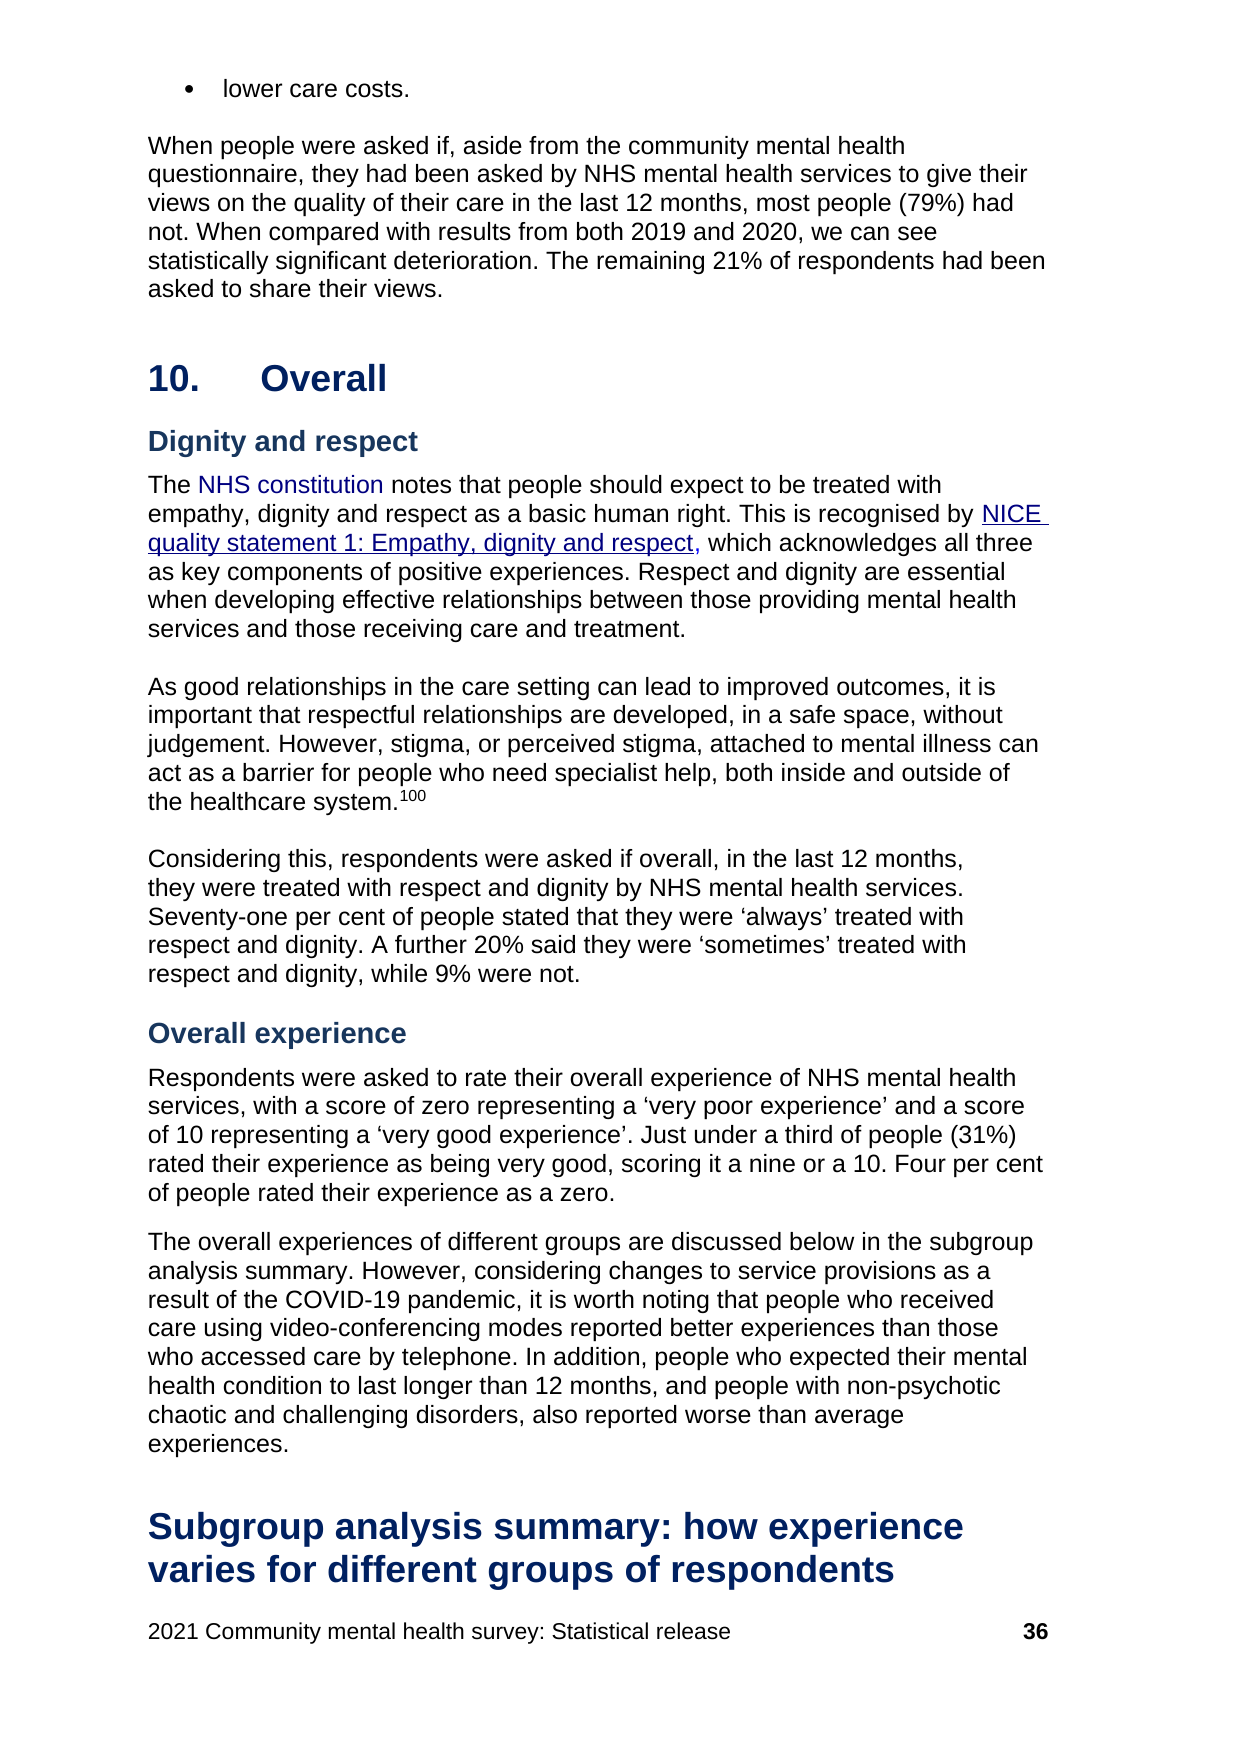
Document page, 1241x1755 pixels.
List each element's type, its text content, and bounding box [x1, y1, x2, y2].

text Considering this, respondents were asked if overall, in the last 12 months, they were treated with respect and dignity by NHS mental health services. Seventy-one per cent of people stated that they were ‘always’ treated with respect and dignity. A further 20% said they were ‘sometimes’ treated with respect and dignity, while 9% were not. [148, 844, 1004, 988]
text As good relationships in the care setting can lead to improved outcomes, it is important that respectful relationships are developed, in a safe space, without judgement. However, stigma, or perceived stigma, attached to mental illness can act as a barrier for people who need specialist help, both inside and outside of the healthcare system. [148, 672, 1048, 815]
text The NHS constitution notes that people should expect to be treated with empathy, dignity and respect as a basic human right. This is recognised by NICE quality statement 1: Empathy, dignity and respect, which acknowledges all three as key components of positive experiences. Respect and dignity are essential when developing effective relationships between those providing mental health services and those receiving care and treatment. [148, 470, 1048, 643]
text The overall experiences of different groups are discussed below in the subgroup analysis summary. However, considering changes to service provisions as a result of the COVID-19 pandemic, it is worth noting that people who received care using video-conferencing modes reported better experiences than those who accessed care by telephone. In addition, people who expected their mental health condition to last longer than 12 months, and people with non-psychotic chaotic and challenging disorders, also reported worse than average experiences. [148, 1227, 1048, 1458]
text Respondents were asked to rate their overall experience of NHS mental health services, with a score of zero representing a ‘very poor experience’ and a score of 10 representing a ‘very good experience’. Just under a third of people (31%) rated their experience as being very good, scoring it a nine or a 10. Four per cent of people rated their experience as a zero. [148, 1063, 1048, 1206]
text Dignity and respect [148, 424, 1048, 458]
list Overall [148, 356, 1048, 399]
list lower care costs. [185, 74, 1048, 103]
text Overall experience [148, 1017, 1048, 1050]
text Subgroup analysis summary: how experience varies for different groups of respondents [148, 1504, 1048, 1590]
text When people were asked if, aside from the community mental health questionnaire, they had been asked by NHS mental health services to give their views on the quality of their care in the last 12 months, most people (79%) had not. When compared with results from both 2019 and 2020, we can see statistically significant deterioration. The remaining 21% of respondents had been asked to share their views. [148, 131, 1048, 303]
